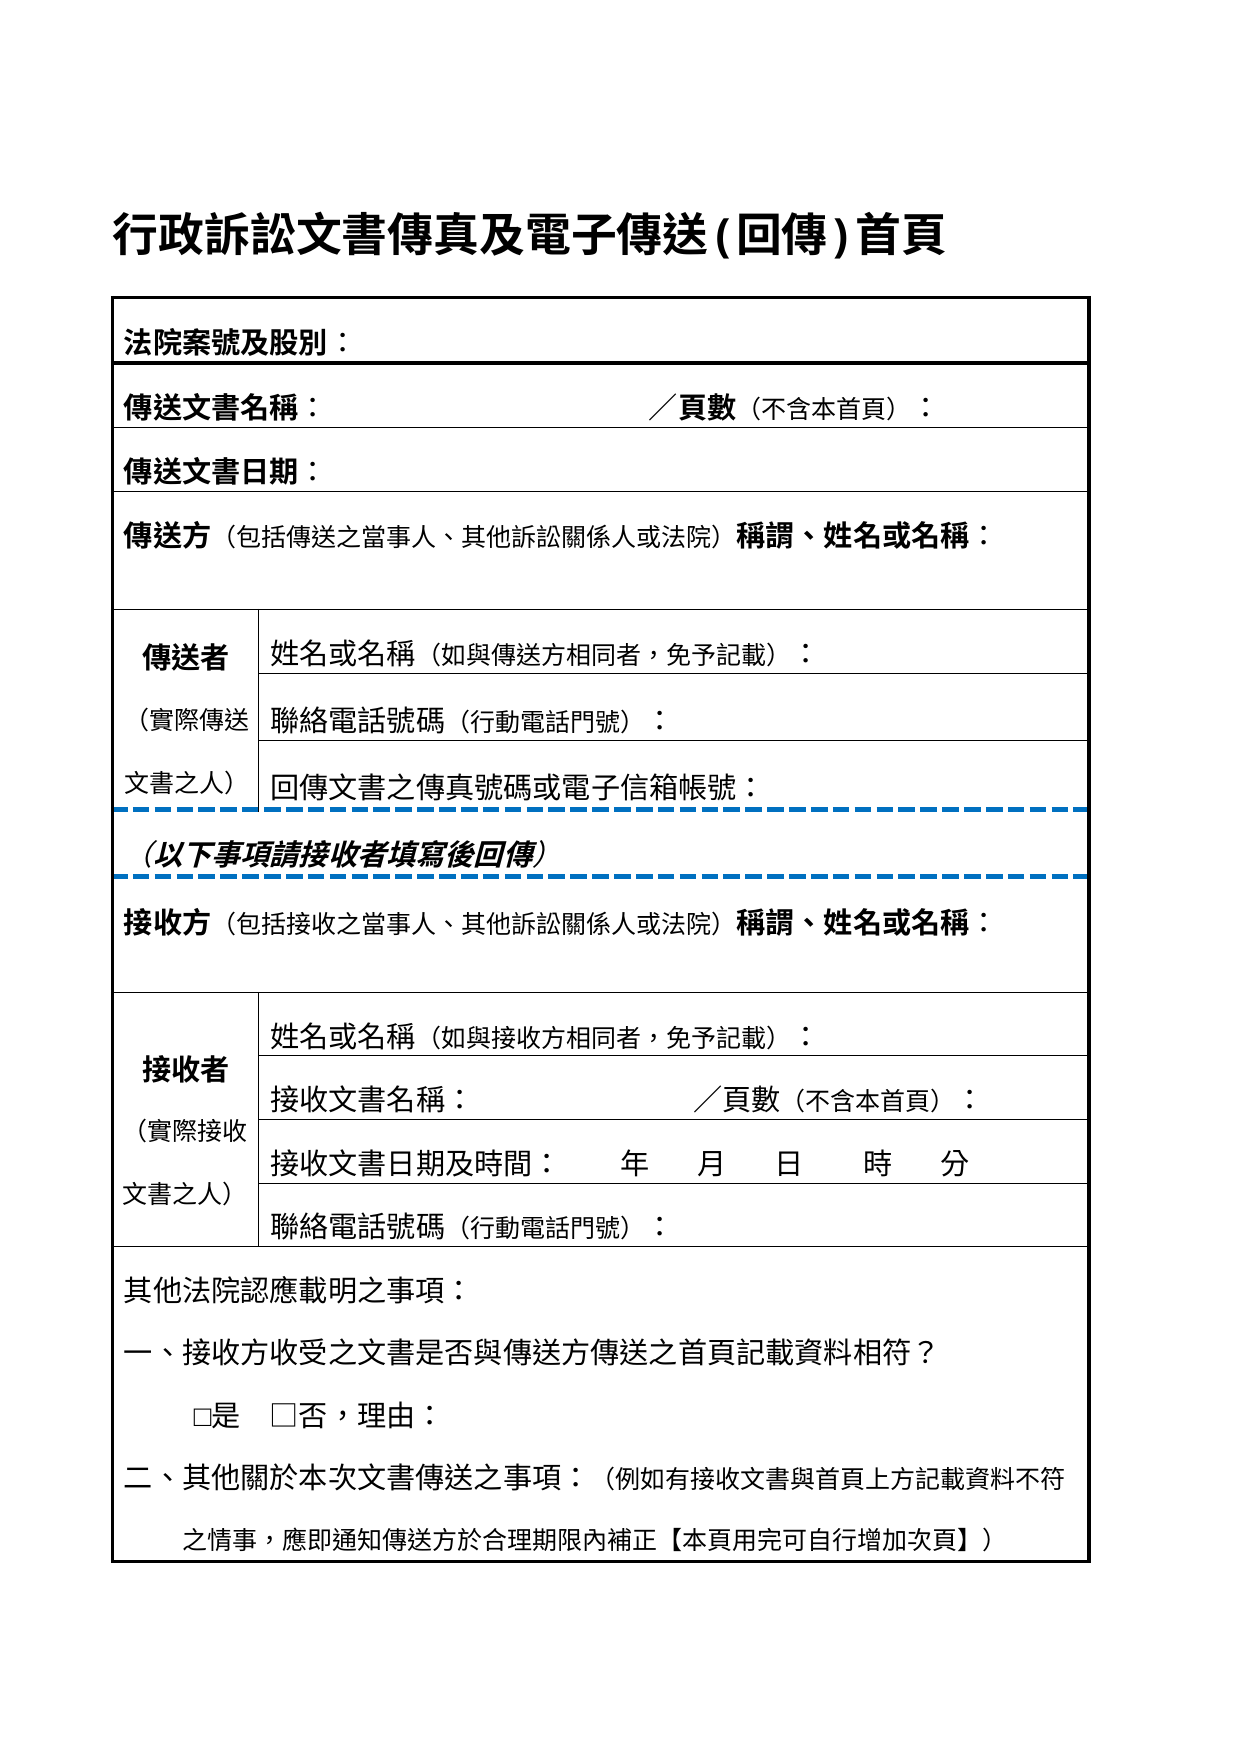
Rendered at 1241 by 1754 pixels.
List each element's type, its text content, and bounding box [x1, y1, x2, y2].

table_cell 接收方（包括接收之當事人、其他訴訟關係人或法院）稱謂、姓名或名稱： [114, 874, 1087, 992]
table_cell 其他法院認應載明之事項： 一、接收方收受之文書是否與傳送方傳送之首頁記載資料相符？ □是 □否，理由： 二、其他關於本次文書傳送之事項：（例如有接收文書與首頁上方記載資料不符之情事，應即通知傳送方於合理期限內補正【本頁用完可自行增加次頁】） [114, 1247, 1087, 1559]
table_cell 傳送文書名稱： ／頁數（不含本首頁）： [114, 365, 1087, 427]
table_cell 傳送文書日期： [114, 428, 1087, 491]
table_cell 回傳文書之傳真號碼或電子信箱帳號： [259, 741, 1087, 807]
table_cell 聯絡電話號碼（行動電話門號）： [259, 1184, 1087, 1246]
table_header 法院案號及股別： [114, 299, 1087, 361]
table_cell 接收者 （實際接收文書之人） [114, 993, 258, 1246]
table_cell 姓名或名稱（如與接收方相同者，免予記載）： [259, 993, 1087, 1055]
table_cell 傳送方（包括傳送之當事人、其他訴訟關係人或法院）稱謂、姓名或名稱： [114, 492, 1087, 609]
table_cell 聯絡電話號碼（行動電話門號）： [259, 674, 1087, 739]
table_cell 接收文書日期及時間： 年 月 日 時 分 [259, 1120, 1087, 1182]
text 行政訴訟文書傳真及電子傳送(回傳)首頁 [112, 158, 1128, 283]
table_cell 傳送者 （實際傳送文書之人） [114, 610, 258, 807]
table_cell （以下事項請接收者填寫後回傳） [114, 807, 1087, 874]
table_cell 接收文書名稱： ／頁數（不含本首頁）： [259, 1056, 1087, 1119]
table_cell 姓名或名稱（如與傳送方相同者，免予記載）： [259, 610, 1087, 672]
